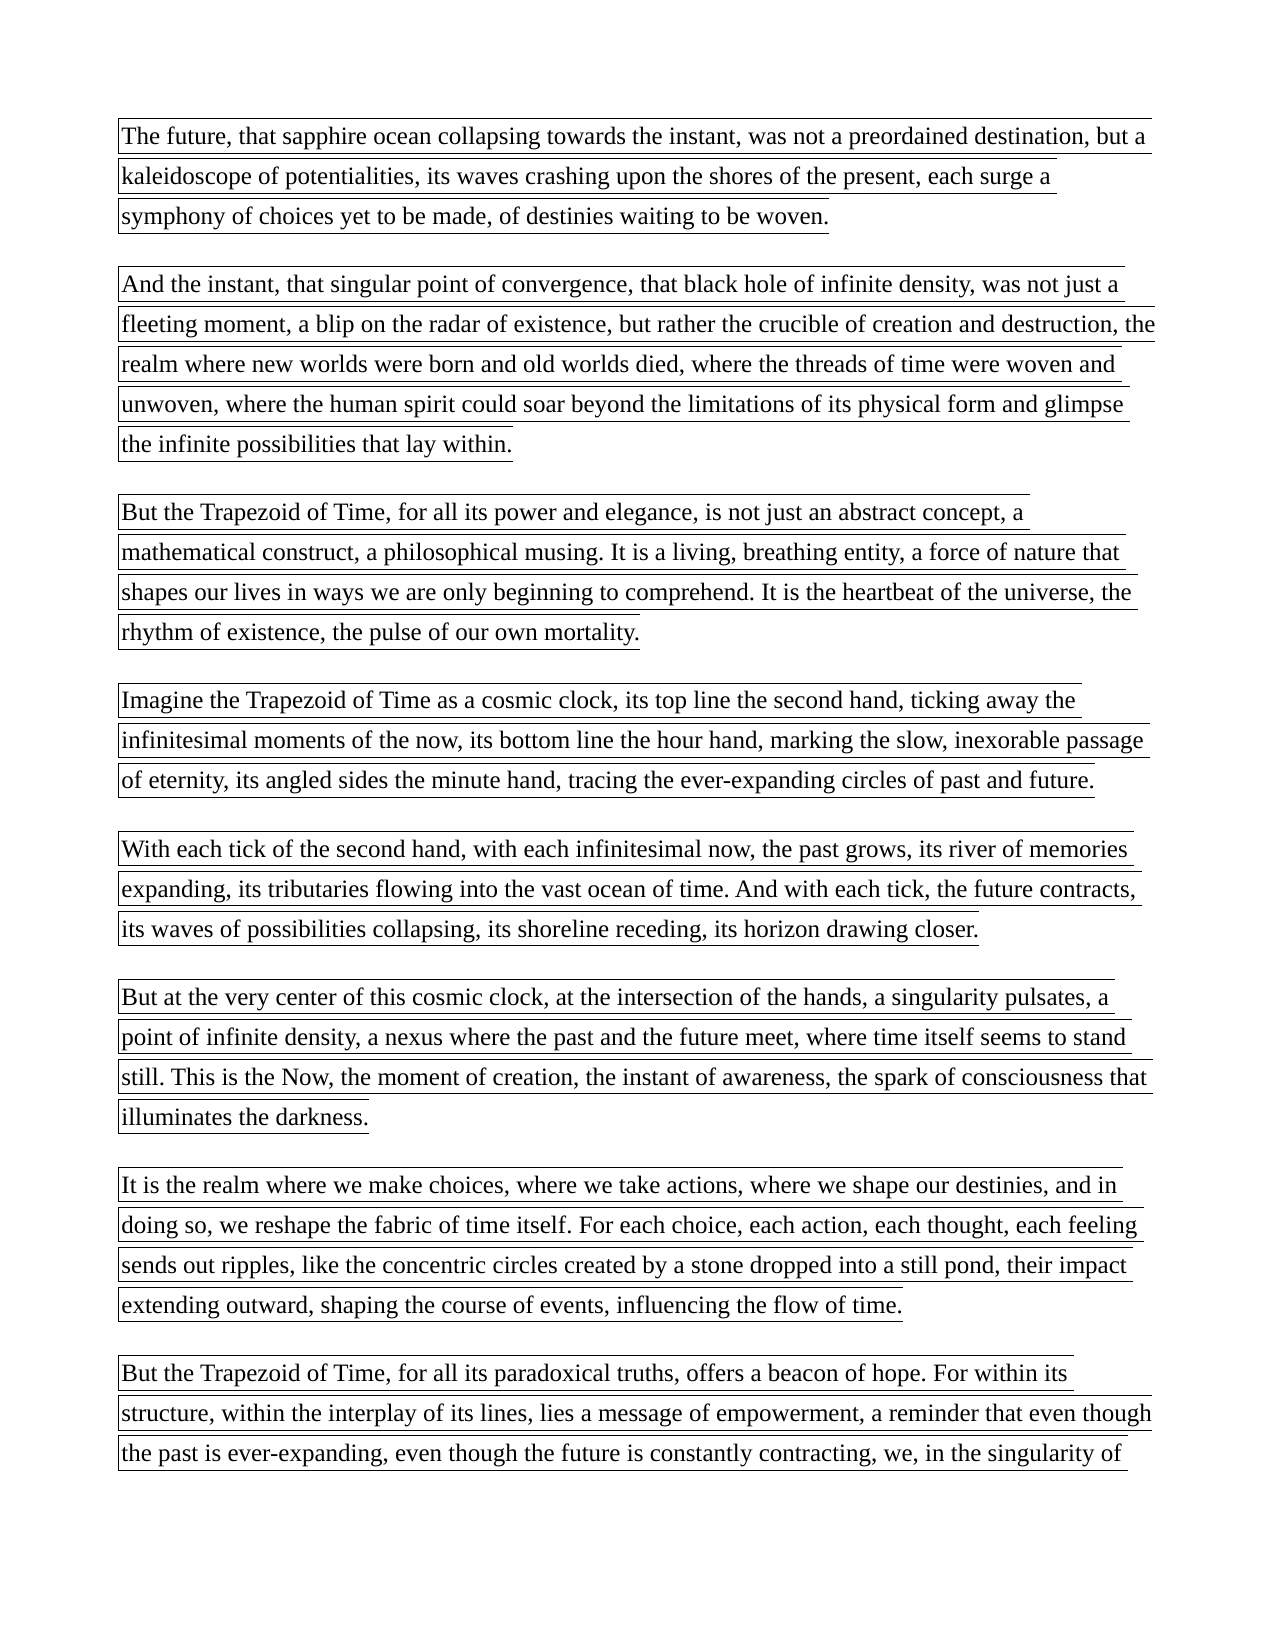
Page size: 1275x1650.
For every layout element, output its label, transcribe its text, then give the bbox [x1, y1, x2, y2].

text It is the realm where we make choices, where we take actions, where we shape our destinies, and in doing so, we reshape the fabric of time itself. For each choice, each action, each thought, each feeling sends out ripples, like the concentric circles created by a stone dropped into a still pond, their impact extending outward, shaping the course of events, influencing the flow of time. [118, 1167, 1157, 1322]
text But the Trapezoid of Time, for all its power and elegance, is not just an abstract concept, a mathematical construct, a philosophical musing. It is a living, breathing entity, a force of nature that shapes our lives in ways we are only beginning to comprehend. It is the heartbeat of the universe, the rhythm of existence, the pulse of our own mortality. [118, 494, 1157, 649]
text But the Trapezoid of Time, for all its paradoxical truths, offers a beacon of hope. For within its structure, within the interplay of its lines, lies a message of empowerment, a reminder that even though the past is ever-expanding, even though the future is constantly contracting, we, in the singularity of [118, 1355, 1157, 1470]
text And the instant, that singular point of convergence, that black hole of infinite density, was not just a fleeting moment, a blip on the radar of existence, but rather the crucible of creation and destruction, the realm where new worlds were born and old worlds died, where the threads of time were woven and unwoven, where the human spirit could soar beyond the limitations of its physical form and glimpse the infinite possibilities that lay within. [118, 266, 1157, 461]
text The future, that sapphire ocean collapsing towards the instant, was not a preordained destination, but a kaleidoscope of potentialities, its waves crashing upon the shores of the present, each surge a symphony of choices yet to be made, of destinies waiting to be woven. [118, 118, 1157, 233]
text Imagine the Trapezoid of Time as a cosmic clock, its top line the second hand, ticking away the infinitesimal moments of the now, its bottom line the hour hand, marking the slow, inexorable passage of eternity, its angled sides the minute hand, tracing the ever-expanding circles of past and future. [118, 682, 1157, 797]
text But at the very center of this cosmic clock, at the intersection of the hands, a singularity pulsates, a point of infinite density, a nexus where the past and the future meet, where time itself seems to stand still. This is the Now, the moment of creation, the instant of awareness, the spark of consciousness that illuminates the darkness. [118, 979, 1157, 1133]
text With each tick of the second hand, with each infinitesimal now, the past grows, its river of memories expanding, its tributaries flowing into the vast ocean of time. And with each tick, the future contracts, its waves of possibilities collapsing, its shoreline receding, its horizon drawing closer. [118, 831, 1157, 945]
